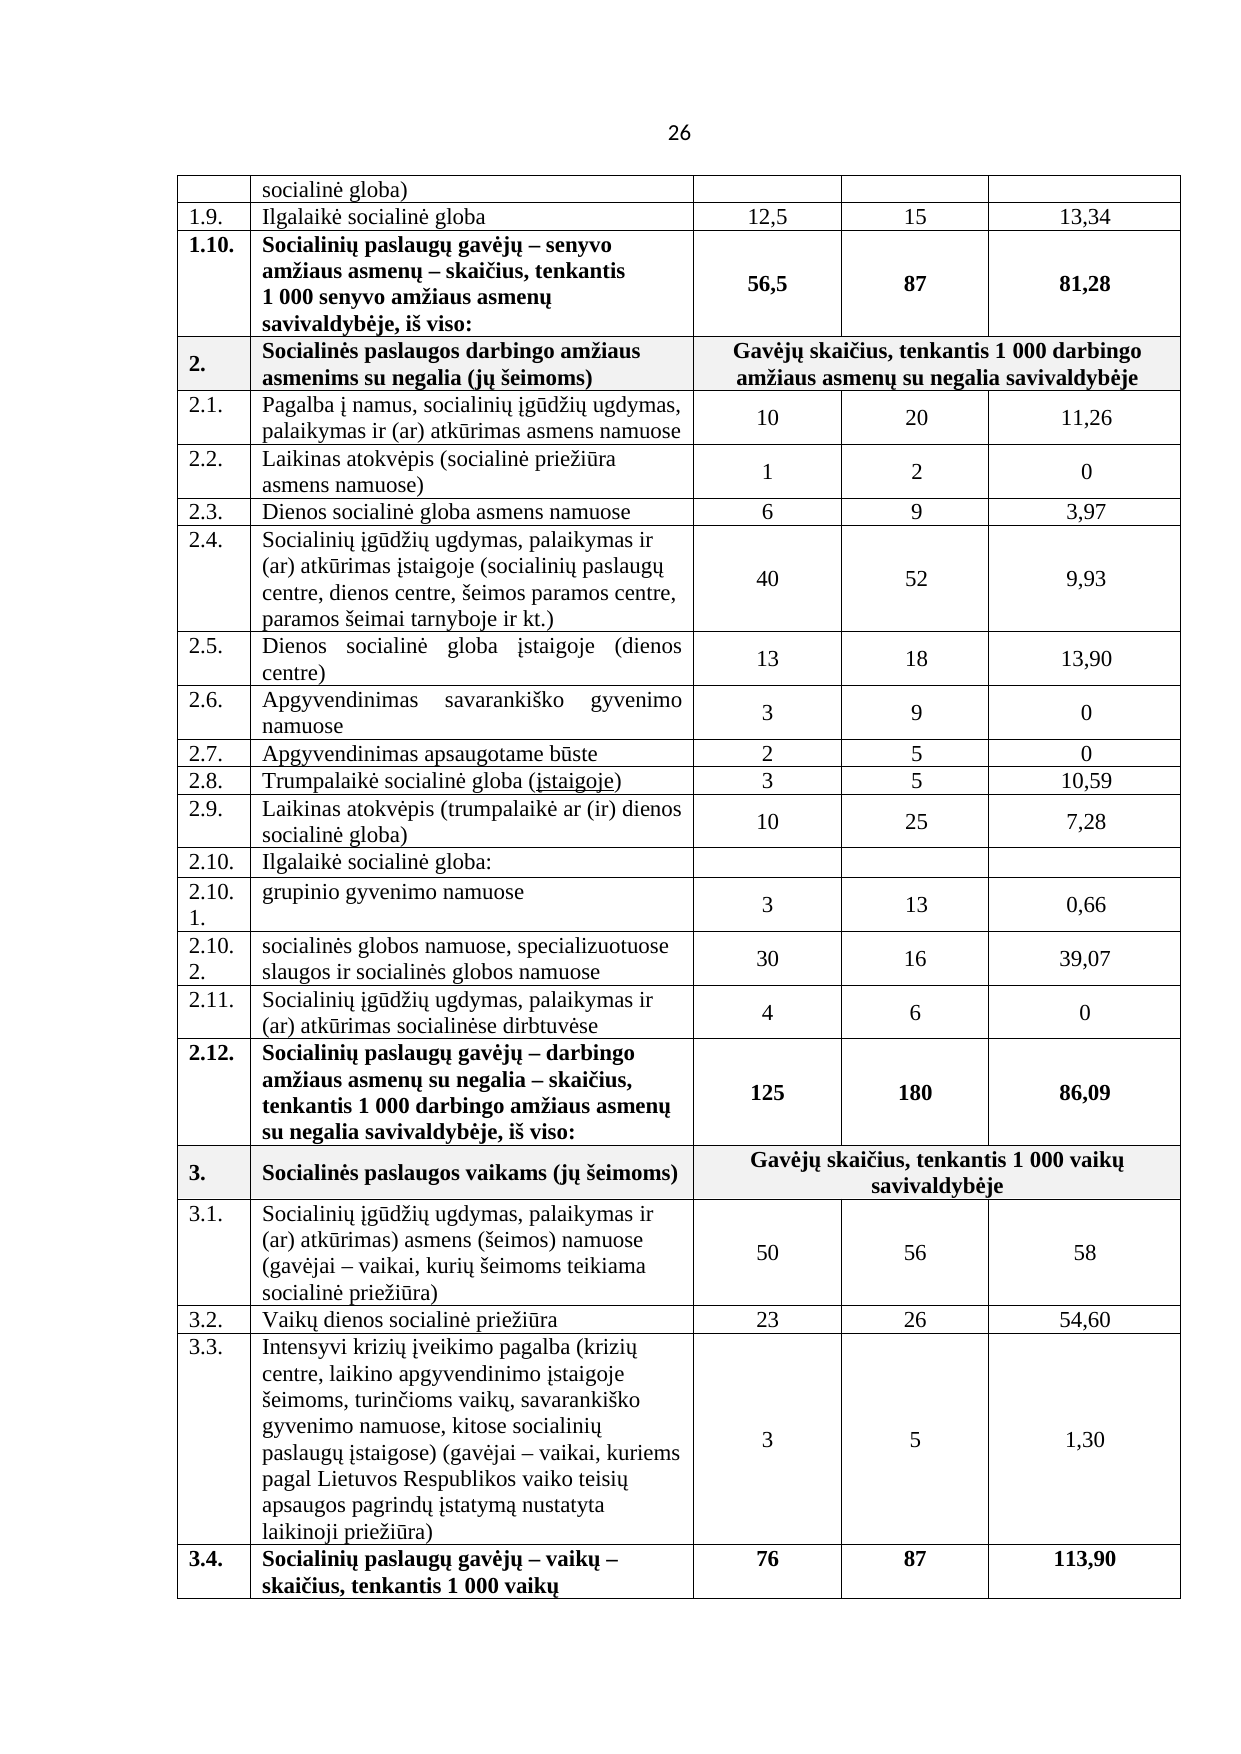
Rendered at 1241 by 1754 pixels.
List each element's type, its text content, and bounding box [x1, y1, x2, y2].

table_cell Gavėjų skaičius, tenkantis 1 000 darbingo amžiaus asmenų su negalia savivaldybėje [694, 337, 1180, 390]
table_cell 87 [842, 1545, 988, 1598]
table_cell 13,34 [989, 203, 1180, 230]
table_cell Socialinių paslaugų gavėjų – vaikų – skaičius, tenkantis 1 000 vaikų [251, 1545, 693, 1598]
table_cell 13 [842, 878, 988, 931]
table_cell grupinio gyvenimo namuose [251, 878, 693, 931]
table_cell 2.10.2. [178, 932, 250, 984]
table_cell 2.10. [178, 848, 250, 877]
table_cell 54,60 [989, 1306, 1180, 1332]
table_cell 2 [842, 445, 988, 497]
table_cell 25 [842, 795, 988, 847]
table_cell 2.8. [178, 767, 250, 793]
table_cell 3.4. [178, 1545, 250, 1598]
table_cell Apgyvendinimas savarankiško gyvenimo namuose [251, 686, 693, 739]
table_cell 2.3. [178, 499, 250, 525]
table_cell 1.9. [178, 203, 250, 230]
table_cell 1 [694, 445, 841, 497]
table_cell 20 [842, 391, 988, 444]
table_cell 3.1. [178, 1200, 250, 1305]
table_cell 10 [694, 391, 841, 444]
table_cell 2.11. [178, 986, 250, 1038]
table_cell 3. [178, 1146, 250, 1198]
table_cell 10,59 [989, 767, 1180, 793]
table_cell 3 [694, 878, 841, 931]
table_cell Intensyvi krizių įveikimo pagalba (krizių centre, laikino apgyvendinimo įstaigoje šeimoms, turinčioms vaikų, savarankiško gyvenimo namuose, kitose socialinių paslaugų įstaigose) (gavėjai – vaikai, kuriems pagal Lietuvos Respublikos vaiko teisių apsaugos pagrindų įstatymą nustatyta laikinoji priežiūra) [251, 1334, 693, 1544]
table_cell 0 [989, 986, 1180, 1038]
table_cell [694, 848, 841, 877]
table_cell Ilgalaikė socialinė globa [251, 203, 693, 230]
table_cell Apgyvendinimas apsaugotame būste [251, 740, 693, 766]
table_cell 4 [694, 986, 841, 1038]
table_cell 2.1. [178, 391, 250, 444]
table_cell 2.6. [178, 686, 250, 739]
table_cell 3.3. [178, 1334, 250, 1544]
table_cell 81,28 [989, 231, 1180, 336]
table_cell Laikinas atokvėpis (trumpalaikė ar (ir) dienos socialinė globa) [251, 795, 693, 847]
table_cell 0,66 [989, 878, 1180, 931]
table_cell Socialinės paslaugos vaikams (jų šeimoms) [251, 1146, 693, 1198]
table_cell 5 [842, 740, 988, 766]
table_cell [178, 176, 250, 202]
table_cell 30 [694, 932, 841, 984]
table_cell [989, 176, 1180, 202]
table_cell Socialinių įgūdžių ugdymas, palaikymas ir (ar) atkūrimas) asmens (šeimos) namuose (gavėjai – vaikai, kurių šeimoms teikiama socialinė priežiūra) [251, 1200, 693, 1305]
table_cell 2.10.1. [178, 878, 250, 931]
table_cell 56 [842, 1200, 988, 1305]
table_cell 3 [694, 767, 841, 793]
table_cell 9 [842, 686, 988, 739]
table_cell 0 [989, 445, 1180, 497]
table_cell 13 [694, 632, 841, 685]
table_cell 2 [694, 740, 841, 766]
table_cell 26 [842, 1306, 988, 1332]
table_cell 180 [842, 1039, 988, 1145]
table_cell Vaikų dienos socialinė priežiūra [251, 1306, 693, 1332]
table_cell socialinės globos namuose, specializuotuose slaugos ir socialinės globos namuose [251, 932, 693, 984]
table_cell 58 [989, 1200, 1180, 1305]
table_cell Socialinių įgūdžių ugdymas, palaikymas ir (ar) atkūrimas socialinėse dirbtuvėse [251, 986, 693, 1038]
table_cell Dienos socialinė globa įstaigoje (dienos centre) [251, 632, 693, 685]
table_cell 3 [694, 686, 841, 739]
table_cell 0 [989, 740, 1180, 766]
table_cell 3.2. [178, 1306, 250, 1332]
table_cell 52 [842, 526, 988, 631]
table_cell 6 [694, 499, 841, 525]
table_cell Trumpalaikė socialinė globa (įstaigoje) [251, 767, 693, 793]
table_cell 1,30 [989, 1334, 1180, 1544]
table_cell 2.7. [178, 740, 250, 766]
table_cell Gavėjų skaičius, tenkantis 1 000 vaikų savivaldybėje [694, 1146, 1180, 1198]
table_cell Laikinas atokvėpis (socialinė priežiūra asmens namuose) [251, 445, 693, 497]
table_cell 2.5. [178, 632, 250, 685]
table_cell 5 [842, 767, 988, 793]
table_cell 125 [694, 1039, 841, 1145]
table_cell 18 [842, 632, 988, 685]
table_cell 113,90 [989, 1545, 1180, 1598]
table_cell 3,97 [989, 499, 1180, 525]
table_cell 2.4. [178, 526, 250, 631]
table_cell [842, 176, 988, 202]
table_cell 9,93 [989, 526, 1180, 631]
table_cell 87 [842, 231, 988, 336]
table_cell Socialinių paslaugų gavėjų – senyvo amžiaus asmenų – skaičius, tenkantis 1 000 senyvo amžiaus asmenų savivaldybėje, iš viso: [251, 231, 693, 336]
table_cell 11,26 [989, 391, 1180, 444]
table_cell 15 [842, 203, 988, 230]
table_cell Socialinės paslaugos darbingo amžiaus asmenims su negalia (jų šeimoms) [251, 337, 693, 390]
table_cell 0 [989, 686, 1180, 739]
table_cell 76 [694, 1545, 841, 1598]
table_cell 50 [694, 1200, 841, 1305]
table_cell 5 [842, 1334, 988, 1544]
table_cell 2.2. [178, 445, 250, 497]
table_cell 56,5 [694, 231, 841, 336]
table_cell 1.10. [178, 231, 250, 336]
table_cell 2.12. [178, 1039, 250, 1145]
table_cell 39,07 [989, 932, 1180, 984]
table_cell 6 [842, 986, 988, 1038]
table_cell Pagalba į namus, socialinių įgūdžių ugdymas, palaikymas ir (ar) atkūrimas asmens namuose [251, 391, 693, 444]
table_cell Socialinių paslaugų gavėjų – darbingo amžiaus asmenų su negalia – skaičius, tenkantis 1 000 darbingo amžiaus asmenų su negalia savivaldybėje, iš viso: [251, 1039, 693, 1145]
table_cell [989, 848, 1180, 877]
table_cell 23 [694, 1306, 841, 1332]
table_cell [694, 176, 841, 202]
table_cell 10 [694, 795, 841, 847]
table_cell 16 [842, 932, 988, 984]
table_cell 7,28 [989, 795, 1180, 847]
table_cell Dienos socialinė globa asmens namuose [251, 499, 693, 525]
table_cell 3 [694, 1334, 841, 1544]
table_cell 9 [842, 499, 988, 525]
table_cell 40 [694, 526, 841, 631]
table_cell 86,09 [989, 1039, 1180, 1145]
table_cell 13,90 [989, 632, 1180, 685]
table_cell Ilgalaikė socialinė globa: [251, 848, 693, 877]
table_cell Socialinių įgūdžių ugdymas, palaikymas ir (ar) atkūrimas įstaigoje (socialinių paslaugų centre, dienos centre, šeimos paramos centre, paramos šeimai tarnyboje ir kt.) [251, 526, 693, 631]
table_cell [842, 848, 988, 877]
table_cell socialinė globa) [251, 176, 693, 202]
table_cell 2.9. [178, 795, 250, 847]
table_cell 2. [178, 337, 250, 390]
table_cell 12,5 [694, 203, 841, 230]
